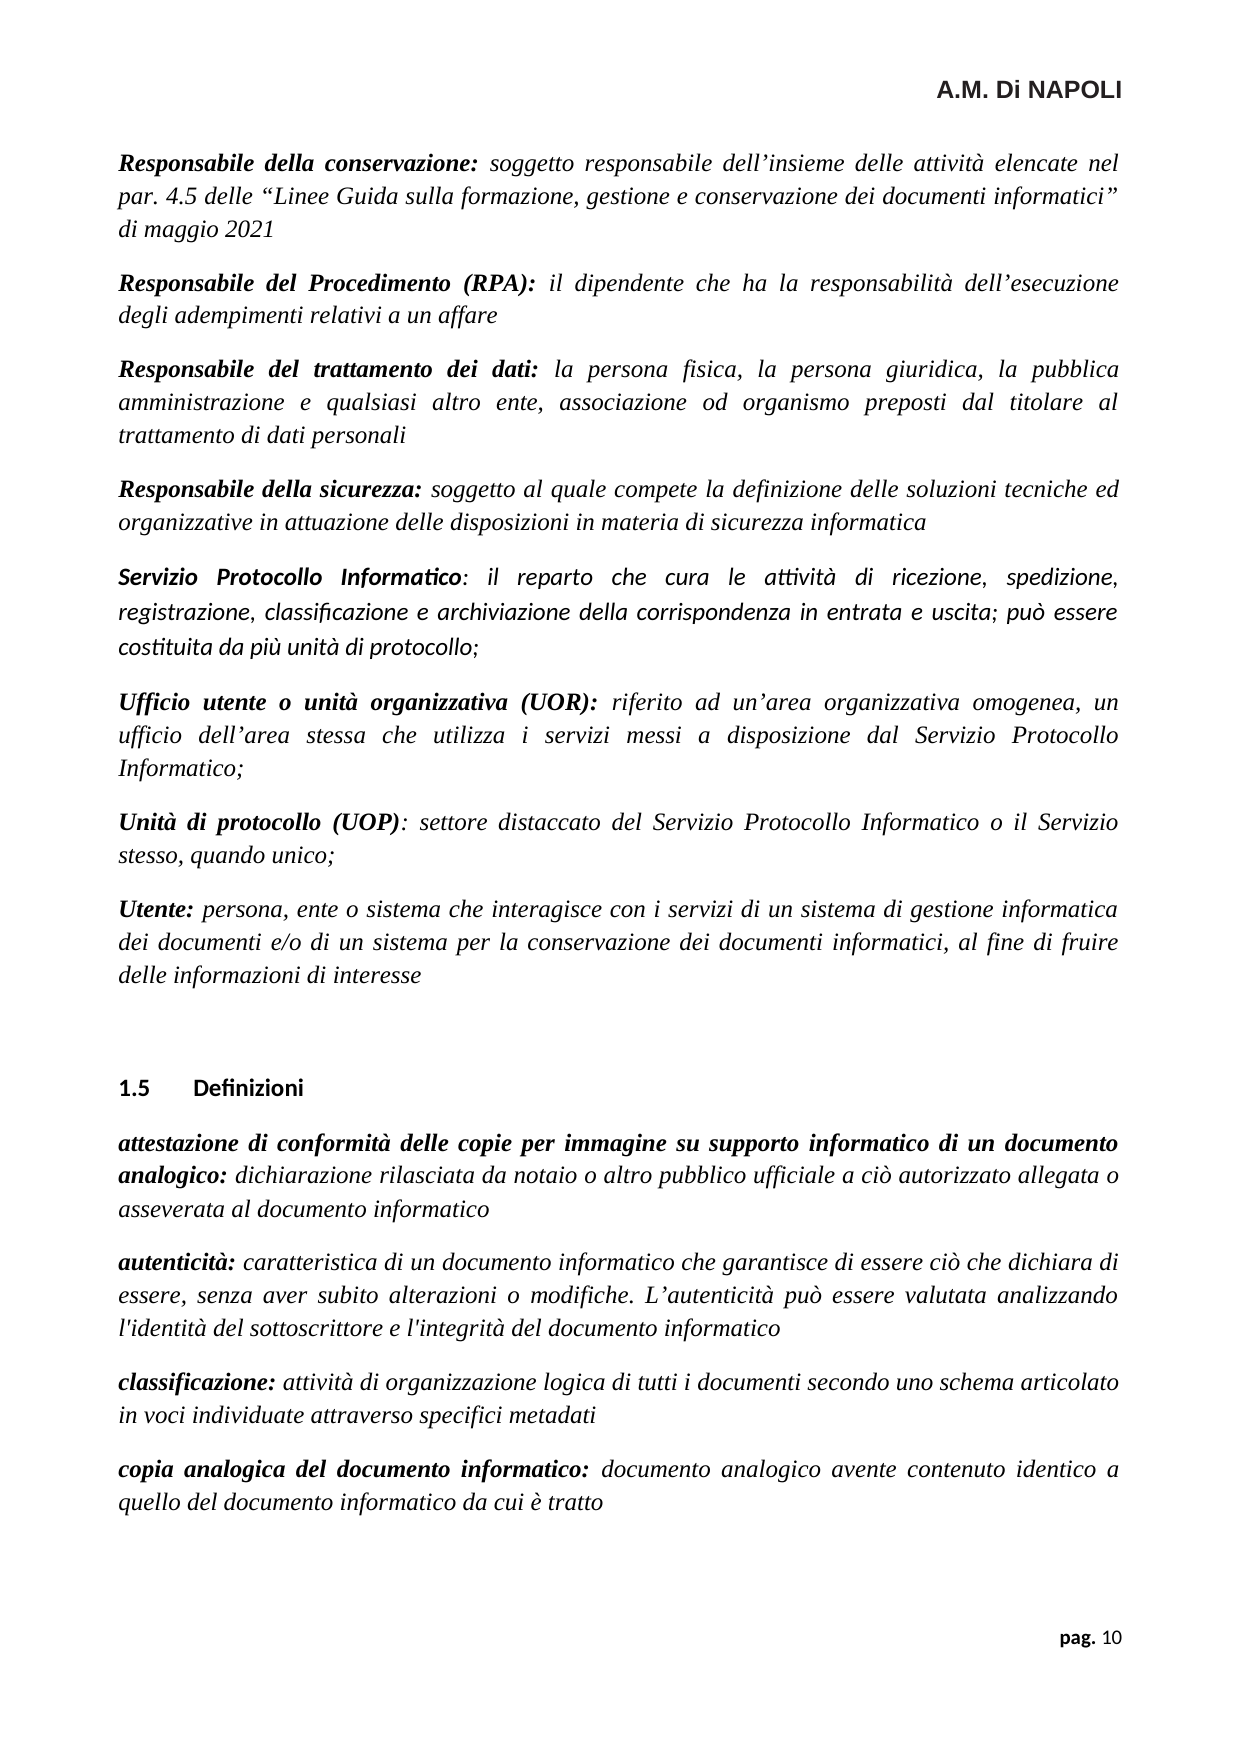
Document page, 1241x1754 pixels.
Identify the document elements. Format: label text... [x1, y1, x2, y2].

list Definizioni [118, 1072, 1122, 1102]
text Utente: persona, ente o sistema che interagisce con i servizi di un sistema di gestione informatica dei documenti e/o di un sistema per la conservazione dei documenti informatici, al fine di fruire delle informazioni di interesse [118, 894, 1122, 989]
text autenticità: caratteristica di un documento informatico che garantisce di essere ciò che dichiara di essere, senza aver subito alterazioni o modifiche. L’autenticità può essere valutata analizzando l'identità del sottoscrittore e l'integrità del documento informatico [118, 1247, 1122, 1342]
text attestazione di conformità delle copie per immagine su supporto informatico di un documento analogico: dichiarazione rilasciata da notaio o altro pubblico ufficiale a ciò autorizzato allegata o asseverata al documento informatico [118, 1128, 1122, 1222]
text Ufficio utente o unità organizzativa (UOR): riferito ad un’area organizzativa omogenea, un ufficio dell’area stessa che utilizza i servizi messi a disposizione dal Servizio Protocollo Informatico; [118, 687, 1122, 782]
text Responsabile del Procedimento (RPA): il dipendente che ha la responsabilità dell’esecuzione degli adempimenti relativi a un affare [118, 268, 1122, 329]
text classificazione: attività di organizzazione logica di tutti i documenti secondo uno schema articolato in voci individuate attraverso specifici metadati [118, 1367, 1122, 1429]
text Servizio Protocollo Informatico: il reparto che cura le attività di ricezione, spedizione, registrazione, classificazione e archiviazione della corrispondenza in entrata e uscita; può essere costituita da più unità di protocollo; [118, 561, 1122, 662]
text copia analogica del documento informatico: documento analogico avente contenuto identico a quello del documento informatico da cui è tratto [118, 1454, 1122, 1516]
text Responsabile del trattamento dei dati: la persona fisica, la persona giuridica, la pubblica amministrazione e qualsiasi altro ente, associazione od organismo preposti dal titolare al trattamento di dati personali [118, 354, 1122, 449]
text Responsabile della conservazione: soggetto responsabile dell’insieme delle attività elencate nel par. 4.5 delle “Linee Guida sulla formazione, gestione e conservazione dei documenti informatici” di maggio 2021 [118, 148, 1122, 242]
text Unità di protocollo (UOP): settore distaccato del Servizio Protocollo Informatico o il Servizio stesso, quando unico; [118, 807, 1122, 869]
text Responsabile della sicurezza: soggetto al quale compete la definizione delle soluzioni tecniche ed organizzative in attuazione delle disposizioni in materia di sicurezza informatica [118, 474, 1122, 536]
